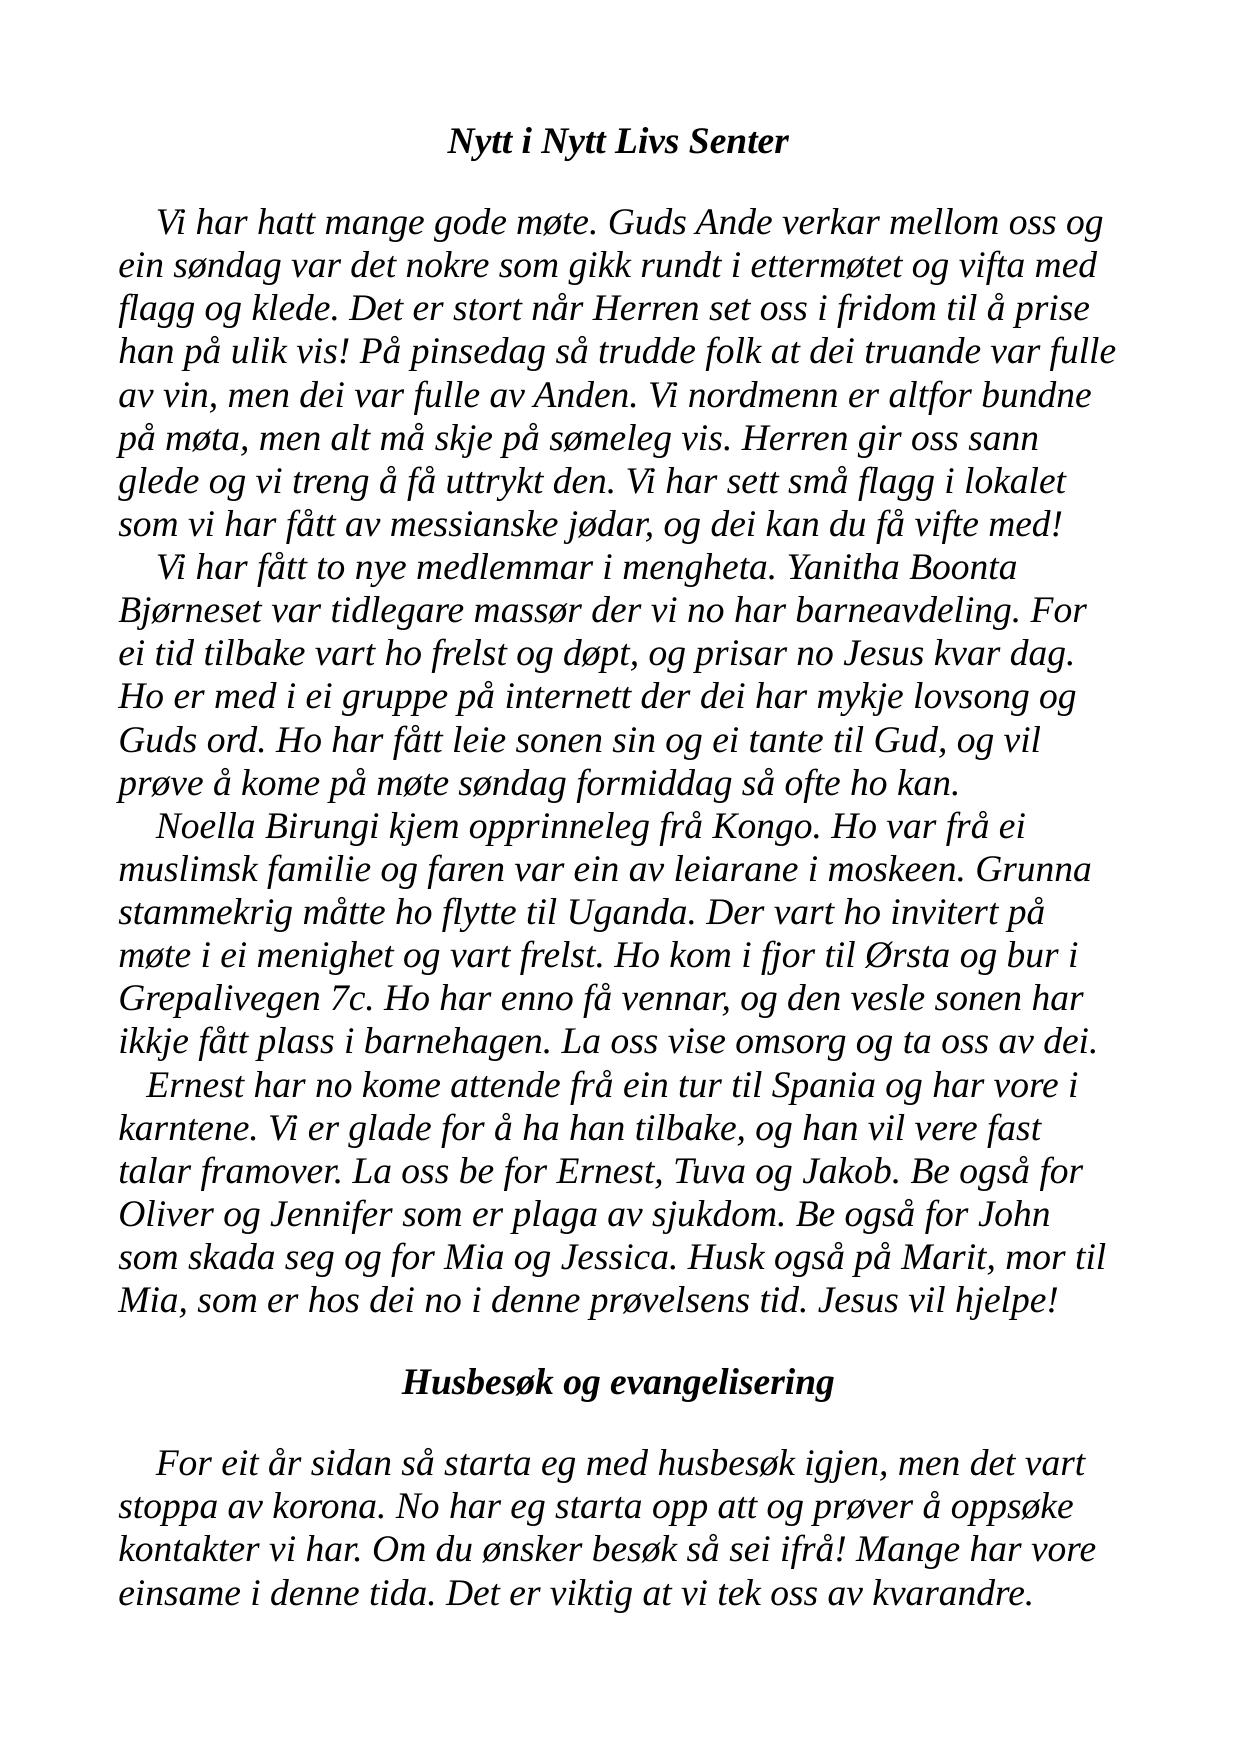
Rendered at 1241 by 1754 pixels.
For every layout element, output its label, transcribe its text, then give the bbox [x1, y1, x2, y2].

text Noella Birungi kjem opprinneleg frå Kongo. Ho var frå ei muslimsk familie og faren var ein av leiarane i moskeen. Grunna stammekrig måtte ho flytte til Uganda. Der vart ho invitert på møte i ei menighet og vart frelst. Ho kom i fjor til Ørsta og bur i Grepalivegen 7c. Ho har enno få vennar, og den vesle sonen har ikkje fått plass i barnehagen. La oss vise omsorg og ta oss av dei. [118, 803, 1122, 1062]
text Husbesøk og evangelisering [118, 1359, 1122, 1402]
text Nytt i Nytt Livs Senter [118, 118, 1122, 161]
text For eit år sidan så starta eg med husbesøk igjen, men det vart stoppa av korona. No har eg starta opp att og prøver å oppsøke kontakter vi har. Om du ønsker besøk så sei ifrå! Mange har vore einsame i denne tida. Det er viktig at vi tek oss av kvarandre. [118, 1441, 1122, 1613]
text Vi har hatt mange gode møte. Guds Ande verkar mellom oss og ein søndag var det nokre som gikk rundt i ettermøtet og vifta med flagg og klede. Det er stort når Herren set oss i fridom til å prise han på ulik vis! På pinsedag så trudde folk at dei truande var fulle av vin, men dei var fulle av Anden. Vi nordmenn er altfor bundne på møta, men alt må skje på sømeleg vis. Herren gir oss sann glede og vi treng å få uttrykt den. Vi har sett små flagg i lokalet som vi har fått av messianske jødar, og dei kan du få vifte med! [118, 199, 1122, 544]
text Vi har fått to nye medlemmar i mengheta. Yanitha Boonta Bjørneset var tidlegare massør der vi no har barneavdeling. For ei tid tilbake vart ho frelst og døpt, og prisar no Jesus kvar dag. Ho er med i ei gruppe på internett der dei har mykje lovsong og Guds ord. Ho har fått leie sonen sin og ei tante til Gud, og vil prøve å kome på møte søndag formiddag så ofte ho kan. [118, 544, 1122, 803]
text Ernest har no kome attende frå ein tur til Spania og har vore i karntene. Vi er glade for å ha han tilbake, og han vil vere fast talar framover. La oss be for Ernest, Tuva og Jakob. Be også for Oliver og Jennifer som er plaga av sjukdom. Be også for John som skada seg og for Mia og Jessica. Husk også på Marit, mor til Mia, som er hos dei no i denne prøvelsens tid. Jesus vil hjelpe! [118, 1062, 1122, 1321]
